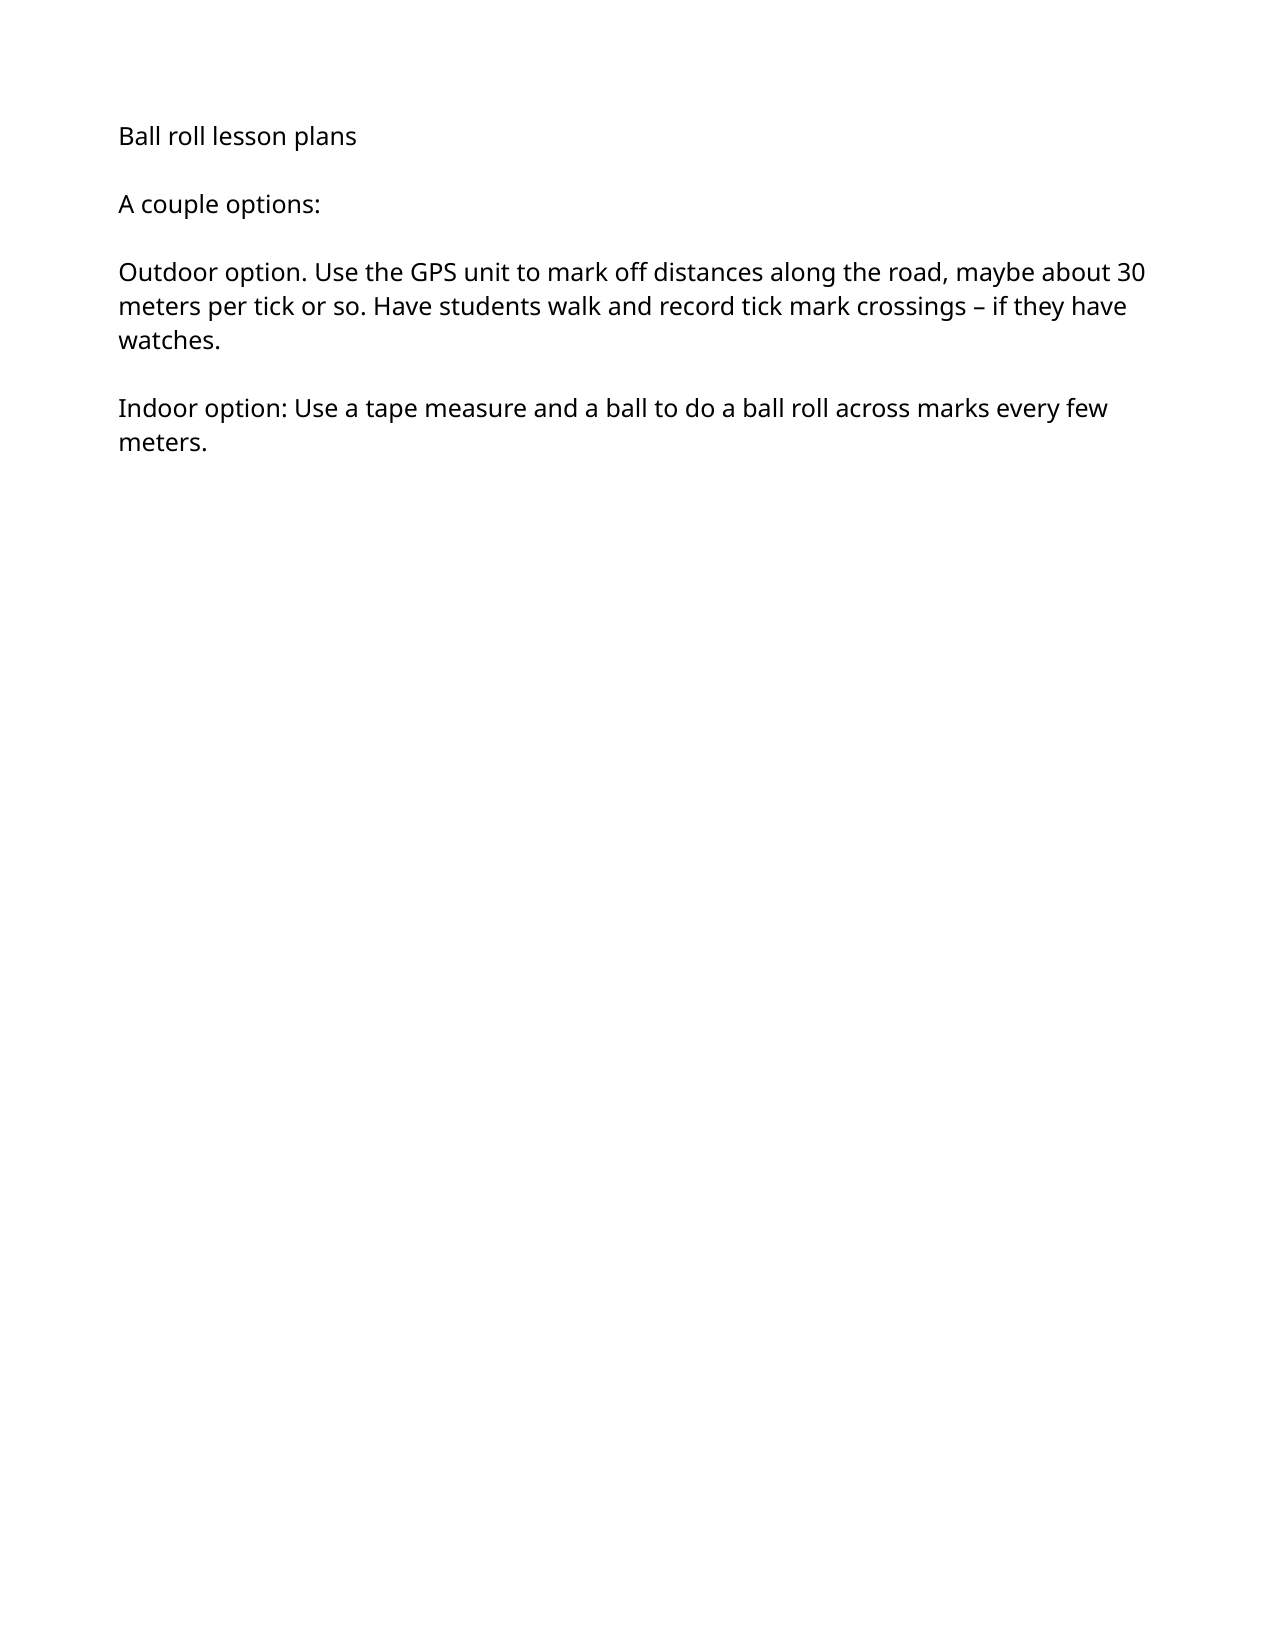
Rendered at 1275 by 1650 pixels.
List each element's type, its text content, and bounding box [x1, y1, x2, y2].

text Ball roll lesson plans [118, 118, 1157, 152]
text Indoor option: Use a tape measure and a ball to do a ball roll across marks every few meters. [118, 391, 1157, 459]
text A couple options: [118, 186, 1157, 220]
text Outdoor option. Use the GPS unit to mark off distances along the road, maybe about 30 meters per tick or so. Have students walk and record tick mark crossings – if they have watches. [118, 254, 1157, 357]
